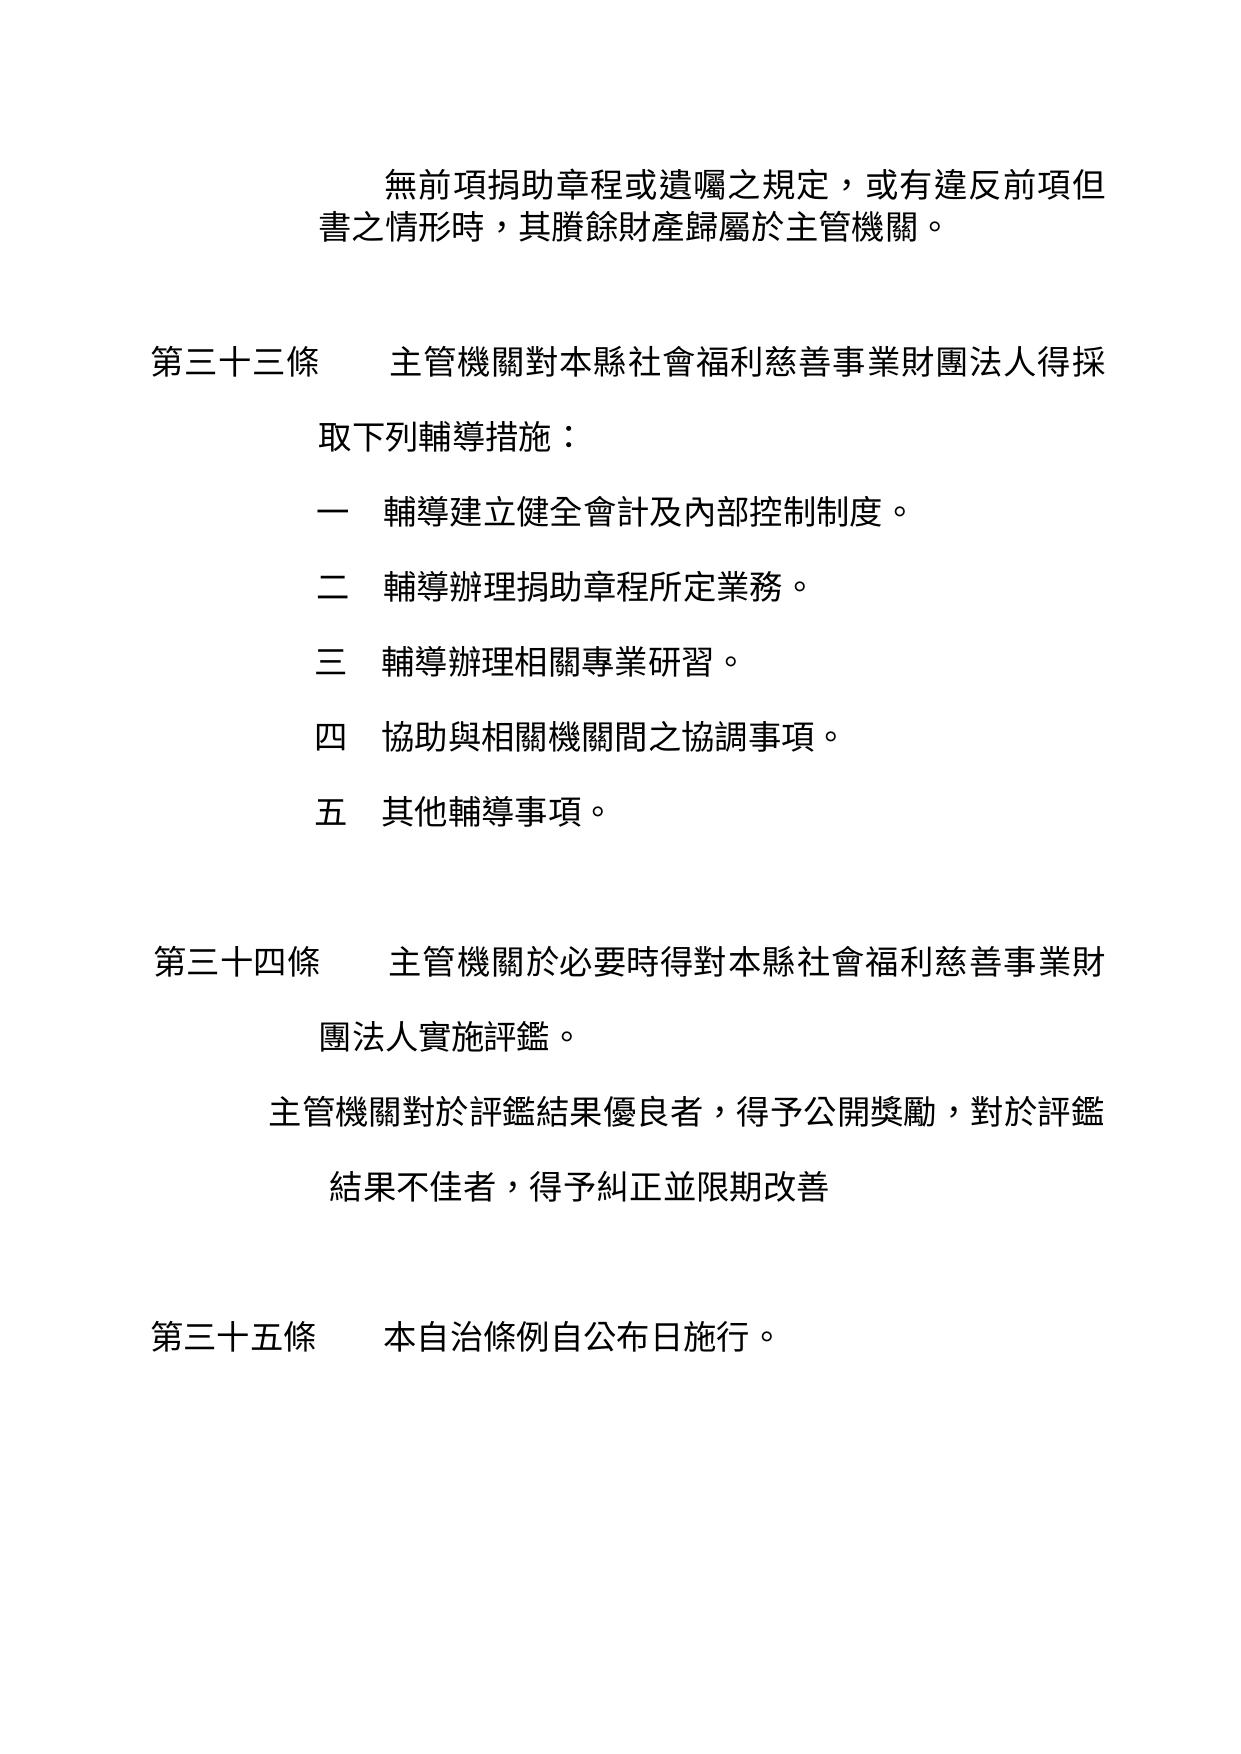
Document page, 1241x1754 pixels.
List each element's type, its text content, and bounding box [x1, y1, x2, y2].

text 主管機關對於評鑑結果優良者，得予公開獎勵，對於評鑑結果不佳者，得予糾正並限期改善 [153, 1073, 1106, 1223]
text 第三十五條 本自治條例自公布日施行。 [150, 1298, 1106, 1373]
text 第三十四條 主管機關於必要時得對本縣社會福利慈善事業財團法人實施評鑑。 [153, 923, 1106, 1073]
text 五 其他輔導事項。 [314, 773, 1106, 848]
text 第三十三條 主管機關對本縣社會福利慈善事業財團法人得採取下列輔導措施： [150, 323, 1106, 473]
text 二 輔導辦理捐助章程所定業務。 [316, 548, 1106, 623]
text 四 協助與相關機關間之協調事項。 [314, 698, 1106, 773]
text 三 輔導辦理相關專業研習。 [314, 623, 1106, 698]
text 無前項捐助章程或遺囑之規定，或有違反前項但書之情形時，其賸餘財產歸屬於主管機關。 [318, 164, 1106, 248]
text 一 輔導建立健全會計及內部控制制度。 [316, 473, 1106, 548]
